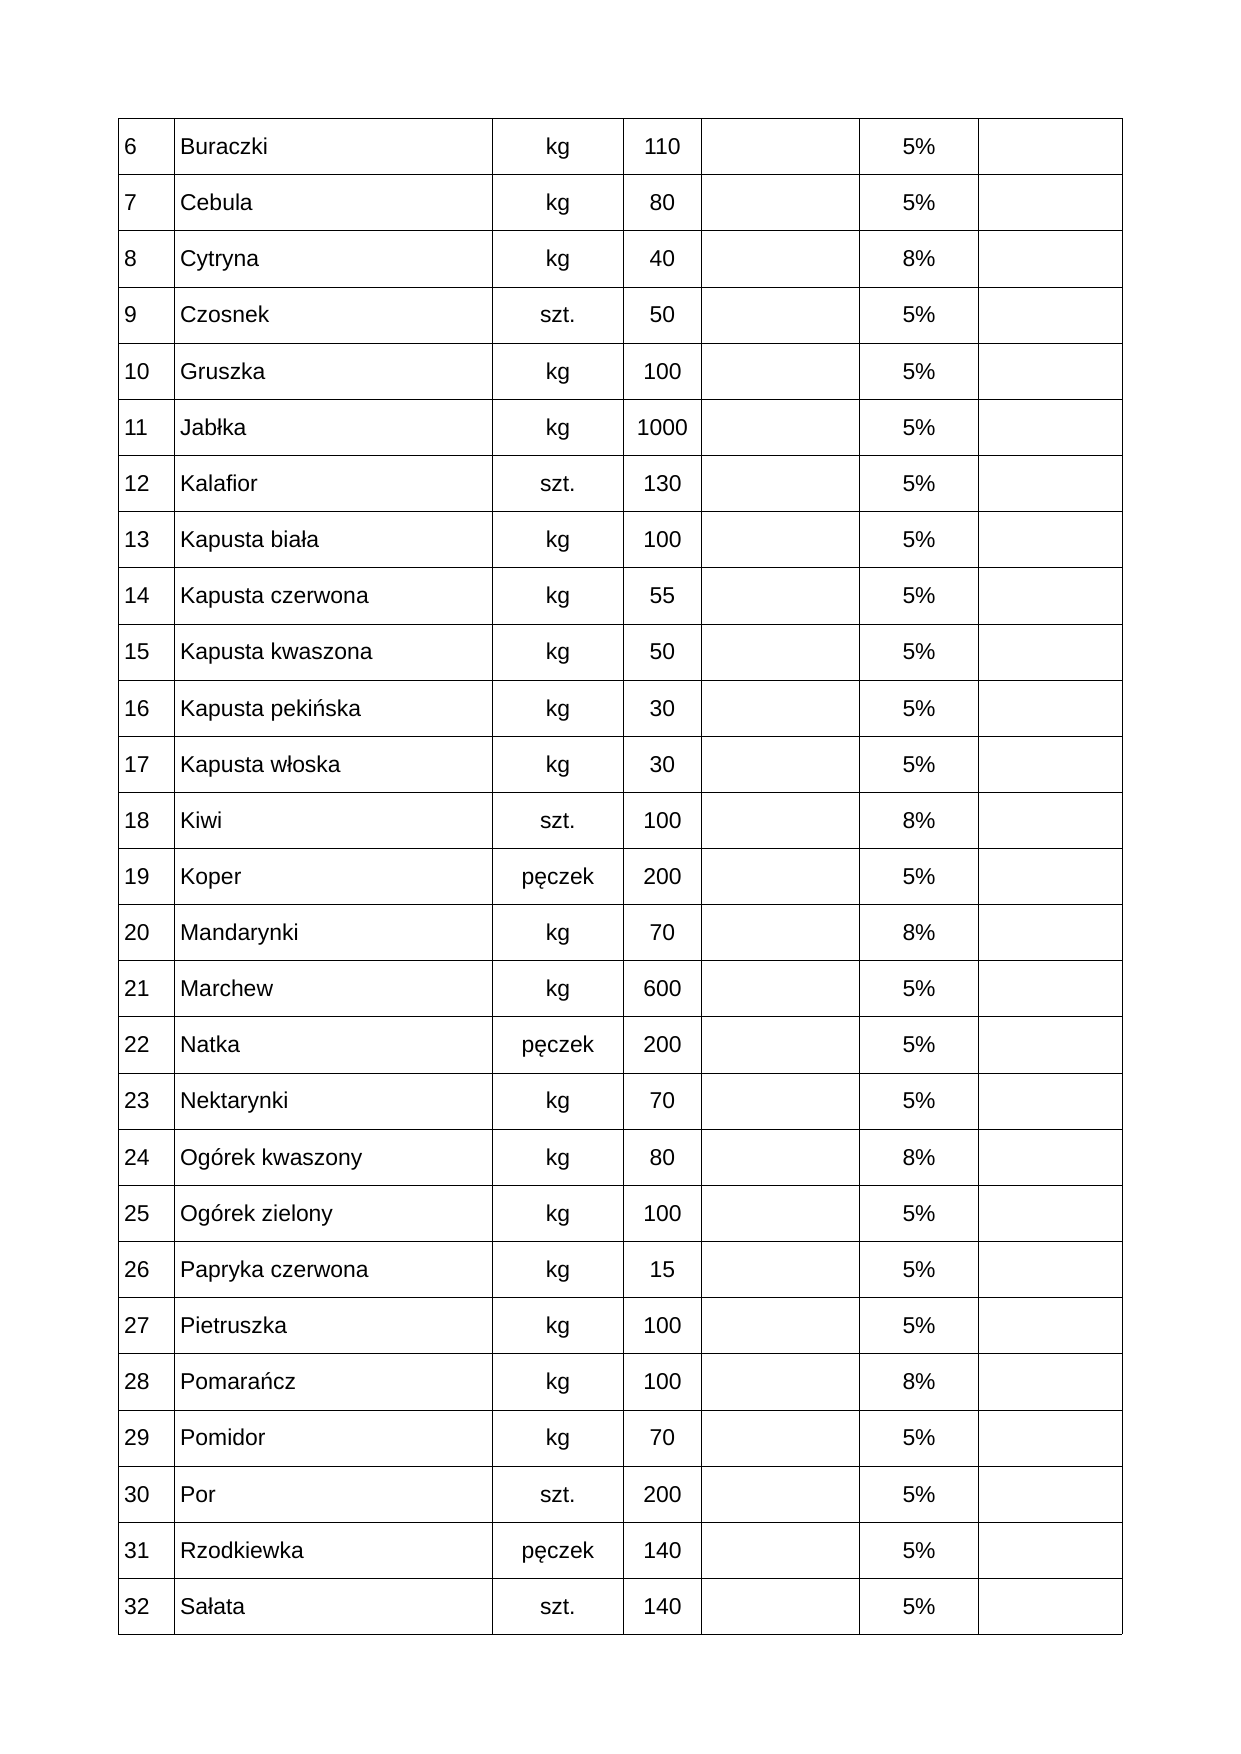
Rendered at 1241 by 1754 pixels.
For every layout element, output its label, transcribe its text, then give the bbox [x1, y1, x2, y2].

table_cell Kiwi [175, 793, 492, 848]
table_cell [979, 175, 1122, 230]
table_cell [979, 905, 1122, 960]
table_cell 5% [860, 1186, 978, 1241]
table_cell 40 [624, 231, 701, 287]
table_cell kg [493, 344, 623, 399]
table_cell [979, 625, 1122, 679]
table_cell 5% [860, 512, 978, 567]
table_cell kg [493, 905, 623, 960]
table_cell Ogórek zielony [175, 1186, 492, 1241]
table_cell 20 [119, 905, 174, 960]
table_cell szt. [493, 793, 623, 848]
table_cell 50 [624, 288, 701, 343]
table_cell [702, 625, 859, 679]
table_cell 8% [860, 231, 978, 287]
table_cell Papryka czerwona [175, 1242, 492, 1297]
table_cell 13 [119, 512, 174, 567]
table_cell 5% [860, 1074, 978, 1129]
table_cell 17 [119, 737, 174, 792]
table_cell 1000 [624, 400, 701, 455]
table_cell [702, 1467, 859, 1522]
table_cell szt. [493, 456, 623, 511]
table_cell [702, 1242, 859, 1297]
table_cell [979, 849, 1122, 904]
table_cell Buraczki [175, 119, 492, 174]
table_cell 18 [119, 793, 174, 848]
table_cell 30 [624, 737, 701, 792]
table_cell 70 [624, 1074, 701, 1129]
table_cell 31 [119, 1523, 174, 1578]
table_cell 50 [624, 625, 701, 679]
table_cell Kapusta włoska [175, 737, 492, 792]
table_cell 7 [119, 175, 174, 230]
table_cell kg [493, 175, 623, 230]
table_cell [702, 1074, 859, 1129]
table_cell Pietruszka [175, 1298, 492, 1353]
table_cell [979, 1467, 1122, 1522]
table_cell 5% [860, 119, 978, 174]
table_cell Pomarańcz [175, 1354, 492, 1409]
table_cell [979, 681, 1122, 736]
table_cell Kalafior [175, 456, 492, 511]
table_cell [702, 175, 859, 230]
table_cell pęczek [493, 849, 623, 904]
table_cell 5% [860, 1242, 978, 1297]
table_cell kg [493, 625, 623, 679]
table_cell 10 [119, 344, 174, 399]
table_cell Pomidor [175, 1411, 492, 1466]
table_cell [702, 1523, 859, 1578]
table_cell 11 [119, 400, 174, 455]
table_cell Koper [175, 849, 492, 904]
table_cell kg [493, 568, 623, 623]
table_cell kg [493, 1186, 623, 1241]
table_cell [702, 1017, 859, 1073]
table_cell 100 [624, 1354, 701, 1409]
table_cell [702, 344, 859, 399]
table_cell kg [493, 400, 623, 455]
table_cell 5% [860, 1579, 978, 1634]
table_cell 5% [860, 568, 978, 623]
table_cell 22 [119, 1017, 174, 1073]
table_cell kg [493, 512, 623, 567]
table_cell Cytryna [175, 231, 492, 287]
table_cell 5% [860, 1523, 978, 1578]
table_cell Kapusta czerwona [175, 568, 492, 623]
table_cell 6 [119, 119, 174, 174]
table_cell [702, 400, 859, 455]
table_cell kg [493, 1298, 623, 1353]
table_cell Jabłka [175, 400, 492, 455]
table_cell 29 [119, 1411, 174, 1466]
table_cell 5% [860, 961, 978, 1016]
table_cell [702, 1298, 859, 1353]
table_cell [702, 1130, 859, 1185]
table_cell 110 [624, 119, 701, 174]
table_cell [979, 1298, 1122, 1353]
table_cell [979, 1186, 1122, 1241]
table_cell 70 [624, 1411, 701, 1466]
table_cell [979, 568, 1122, 623]
table_cell Czosnek [175, 288, 492, 343]
table_cell 5% [860, 737, 978, 792]
table_cell [702, 961, 859, 1016]
table_cell 16 [119, 681, 174, 736]
table_cell [702, 1354, 859, 1409]
table_cell [979, 456, 1122, 511]
table_cell kg [493, 1074, 623, 1129]
table_cell [979, 1017, 1122, 1073]
table_cell szt. [493, 1467, 623, 1522]
table_cell kg [493, 1130, 623, 1185]
table_cell [979, 231, 1122, 287]
table_cell [979, 961, 1122, 1016]
table_cell 19 [119, 849, 174, 904]
table_cell kg [493, 1411, 623, 1466]
table_cell 8% [860, 1130, 978, 1185]
table_cell kg [493, 1354, 623, 1409]
table_cell [979, 1354, 1122, 1409]
table_cell 5% [860, 681, 978, 736]
table_cell 14 [119, 568, 174, 623]
table_cell Sałata [175, 1579, 492, 1634]
table_cell [702, 1411, 859, 1466]
table_cell 30 [624, 681, 701, 736]
table_cell Cebula [175, 175, 492, 230]
table_cell 5% [860, 344, 978, 399]
table_cell 8% [860, 905, 978, 960]
table_cell 100 [624, 1186, 701, 1241]
table_cell [979, 737, 1122, 792]
table_cell 200 [624, 849, 701, 904]
table_cell 8 [119, 231, 174, 287]
table_cell 5% [860, 288, 978, 343]
table_cell Natka [175, 1017, 492, 1073]
table_cell 80 [624, 1130, 701, 1185]
table_cell 5% [860, 1017, 978, 1073]
table_cell 8% [860, 1354, 978, 1409]
table_cell [979, 288, 1122, 343]
table_cell 32 [119, 1579, 174, 1634]
table_cell 5% [860, 625, 978, 679]
table_cell [702, 512, 859, 567]
table_cell [979, 1074, 1122, 1129]
table_cell Kapusta biała [175, 512, 492, 567]
table_cell kg [493, 119, 623, 174]
table_cell [702, 456, 859, 511]
table_cell 55 [624, 568, 701, 623]
table_cell [702, 288, 859, 343]
table_cell Nektarynki [175, 1074, 492, 1129]
table_cell 80 [624, 175, 701, 230]
table_cell Rzodkiewka [175, 1523, 492, 1578]
table_cell [979, 1130, 1122, 1185]
table_cell 23 [119, 1074, 174, 1129]
table_cell [979, 1579, 1122, 1634]
table_cell Kapusta kwaszona [175, 625, 492, 679]
table_cell 27 [119, 1298, 174, 1353]
table_cell [702, 119, 859, 174]
table_cell 5% [860, 400, 978, 455]
table_cell [979, 1411, 1122, 1466]
table_cell Ogórek kwaszony [175, 1130, 492, 1185]
table_cell kg [493, 231, 623, 287]
table_cell 5% [860, 1467, 978, 1522]
table_cell [702, 793, 859, 848]
table_cell 5% [860, 456, 978, 511]
table_cell kg [493, 1242, 623, 1297]
table_cell szt. [493, 288, 623, 343]
table_cell 24 [119, 1130, 174, 1185]
table_cell [979, 1523, 1122, 1578]
table_cell pęczek [493, 1017, 623, 1073]
table_cell 15 [119, 625, 174, 679]
table_cell 140 [624, 1523, 701, 1578]
table_cell 26 [119, 1242, 174, 1297]
table_cell 5% [860, 1411, 978, 1466]
table_cell 100 [624, 1298, 701, 1353]
table_cell Gruszka [175, 344, 492, 399]
table_cell 12 [119, 456, 174, 511]
table_cell Por [175, 1467, 492, 1522]
table_cell [702, 905, 859, 960]
table_cell 100 [624, 344, 701, 399]
table_cell [979, 344, 1122, 399]
table_cell Kapusta pekińska [175, 681, 492, 736]
table_cell 200 [624, 1467, 701, 1522]
table_cell kg [493, 681, 623, 736]
table_cell 25 [119, 1186, 174, 1241]
table_cell 30 [119, 1467, 174, 1522]
table_cell kg [493, 737, 623, 792]
table_cell 70 [624, 905, 701, 960]
table_cell [979, 793, 1122, 848]
table_cell 5% [860, 175, 978, 230]
table_cell [702, 568, 859, 623]
table_cell 130 [624, 456, 701, 511]
table_cell 5% [860, 1298, 978, 1353]
table_cell kg [493, 961, 623, 1016]
table_cell [702, 681, 859, 736]
table_cell 600 [624, 961, 701, 1016]
table_cell [702, 849, 859, 904]
table_cell [702, 1579, 859, 1634]
table_cell Mandarynki [175, 905, 492, 960]
table_cell 8% [860, 793, 978, 848]
table_cell [979, 1242, 1122, 1297]
table_cell [702, 737, 859, 792]
table_cell Marchew [175, 961, 492, 1016]
table_cell szt. [493, 1579, 623, 1634]
table_cell 28 [119, 1354, 174, 1409]
table_cell [702, 231, 859, 287]
table_cell [979, 512, 1122, 567]
table_cell 140 [624, 1579, 701, 1634]
table_cell 100 [624, 512, 701, 567]
table_cell pęczek [493, 1523, 623, 1578]
table_cell [979, 400, 1122, 455]
table_cell [702, 1186, 859, 1241]
table_cell [979, 119, 1122, 174]
table_cell 15 [624, 1242, 701, 1297]
table_cell 9 [119, 288, 174, 343]
table_cell 200 [624, 1017, 701, 1073]
table_cell 5% [860, 849, 978, 904]
table_cell 21 [119, 961, 174, 1016]
table_cell 100 [624, 793, 701, 848]
